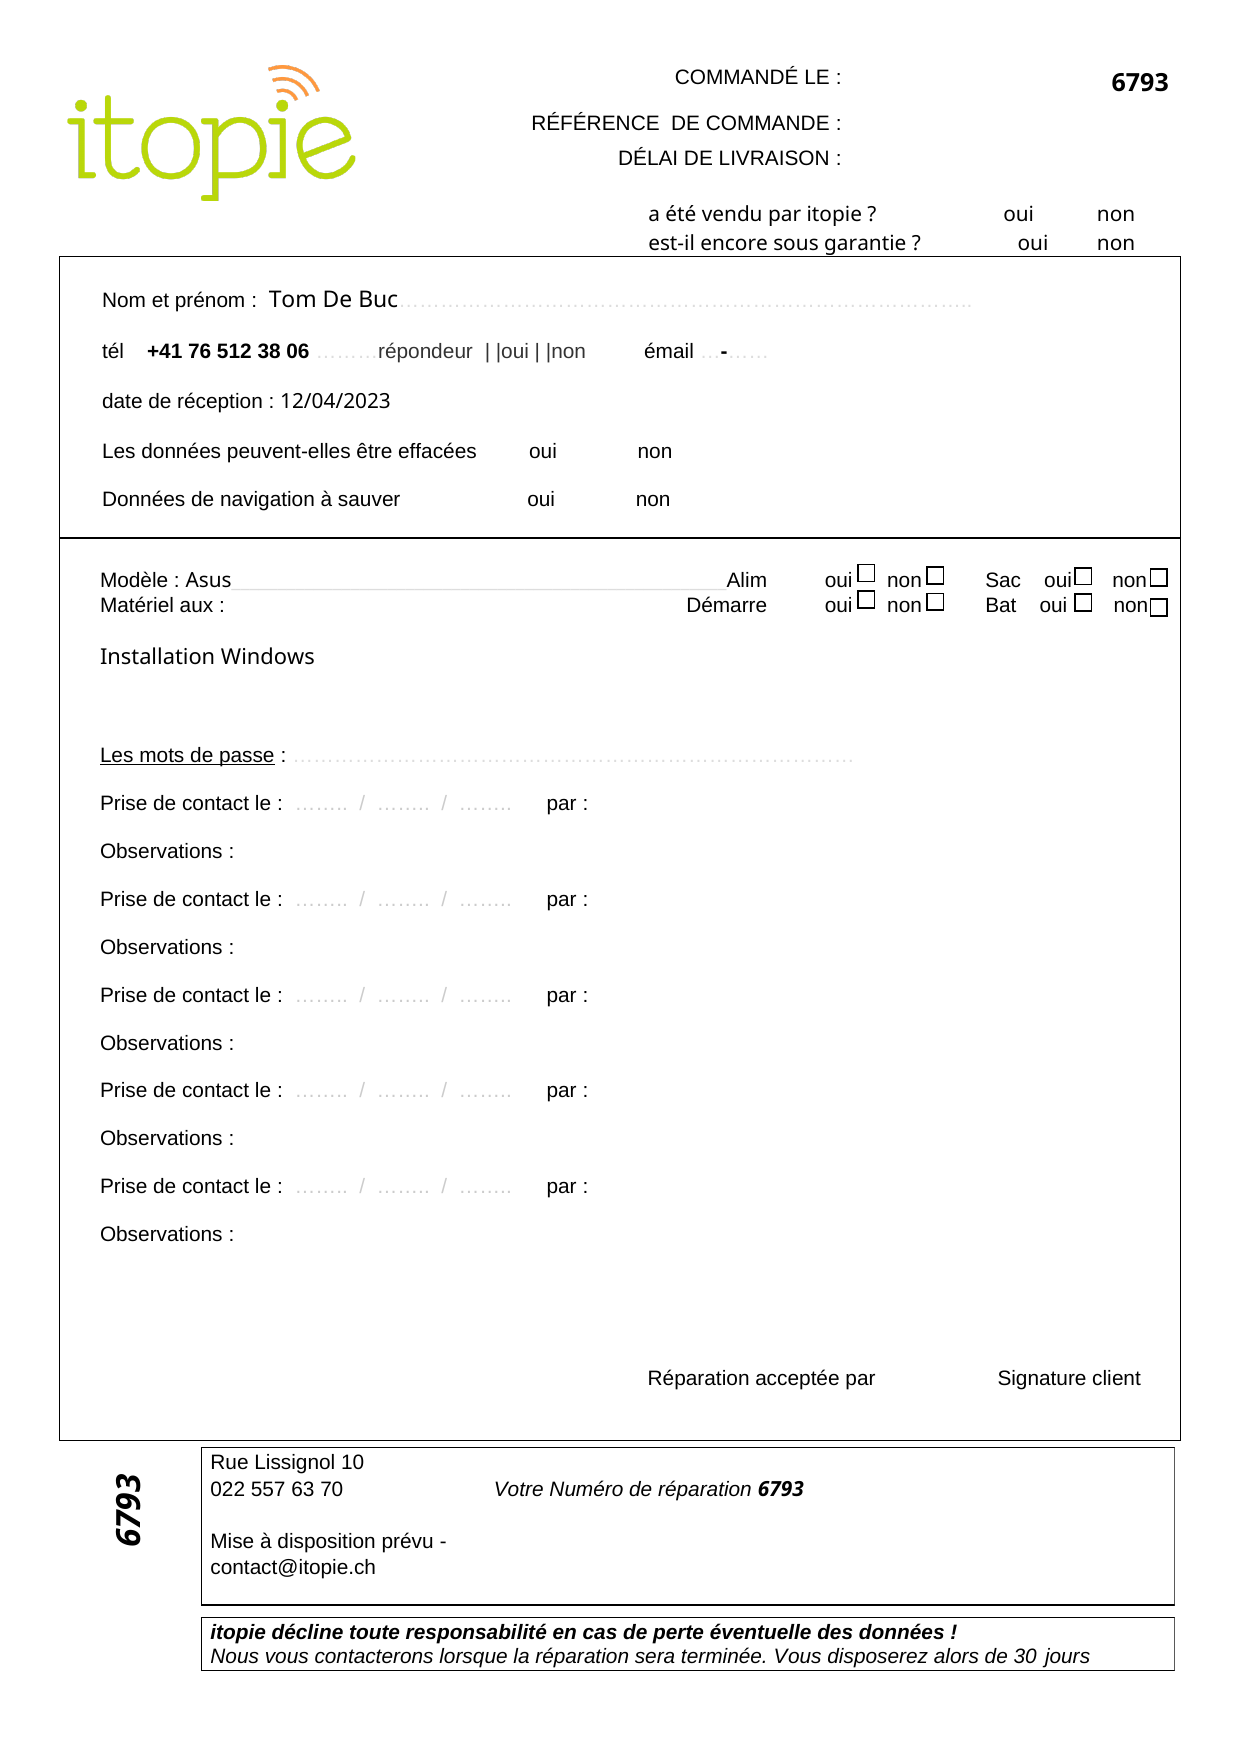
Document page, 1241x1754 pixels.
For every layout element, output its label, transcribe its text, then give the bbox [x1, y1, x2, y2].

table_cell RÉFÉRENCE DE COMMANDE : [490, 105, 847, 140]
text Observations : [60, 1027, 1180, 1054]
text Nom et prénom : Tom De Buc……………………………………………………………………….. [60, 280, 1180, 314]
table_header Rue Lissignol 10 022 557 63 70 Votre Numéro de réparation 6793 Mise à disposition prévu - contact@itopie.ch [195, 1441, 1180, 1611]
text Prise de contact le : …….. / …….. / …….. par : [60, 1075, 1180, 1102]
text tél +41 76 512 38 06 ………répondeur | |oui | |non émail …-…… [60, 335, 1180, 362]
text Observations : [60, 1219, 1180, 1246]
table_cell DÉLAI DE LIVRAISON : [490, 140, 847, 175]
text Observations : [60, 1123, 1180, 1150]
table_cell itopie décline toute responsabilité en cas de perte éventuelle des données ! Nous vous contacterons lorsque la réparation sera terminée. Vous disposerez alors de 30 jours [195, 1611, 1180, 1677]
text Installation Windows [60, 638, 1180, 671]
text Prise de contact le : …….. / …….. / …….. par : [60, 883, 1180, 911]
text Prise de contact le : …….. / …….. / …….. par : [60, 1171, 1180, 1198]
table_header COMMANDÉ LE : [490, 59, 847, 104]
text Modèle : Asus Alim oui non Sac oui non [60, 562, 856, 590]
text a été vendu par itopie ? oui non [59, 199, 1181, 228]
text Modèle : Asus Alim oui non Sac oui non [948, 562, 1180, 590]
text Observations : [60, 931, 1180, 958]
text est-il encore sous garantie ? oui non [59, 228, 1181, 256]
text Prise de contact le : …….. / …….. / …….. par : [60, 788, 1180, 815]
table_cell [847, 105, 1180, 140]
text Prise de contact le : …….. / …….. / …….. par : [60, 979, 1180, 1006]
picture [67, 65, 356, 201]
text Les mots de passe : ……………………………………………………………………… [60, 740, 1180, 767]
text date de réception : 12/04/2023 [60, 383, 1180, 415]
text Modèle : Asus Alim oui non Sac oui non [879, 562, 925, 590]
table_header 6793 [847, 59, 1180, 104]
table_cell [847, 140, 1180, 175]
table_header 6793 [59, 1441, 195, 1677]
text Observations : [60, 836, 1180, 863]
text Matériel aux : Démarre oui non Bat oui non [60, 590, 1180, 617]
text Les données peuvent-elles être effacées oui non [60, 436, 1180, 463]
text Données de navigation à sauver oui non [60, 484, 1180, 511]
text Réparation acceptée par Signature client [60, 1363, 1180, 1390]
